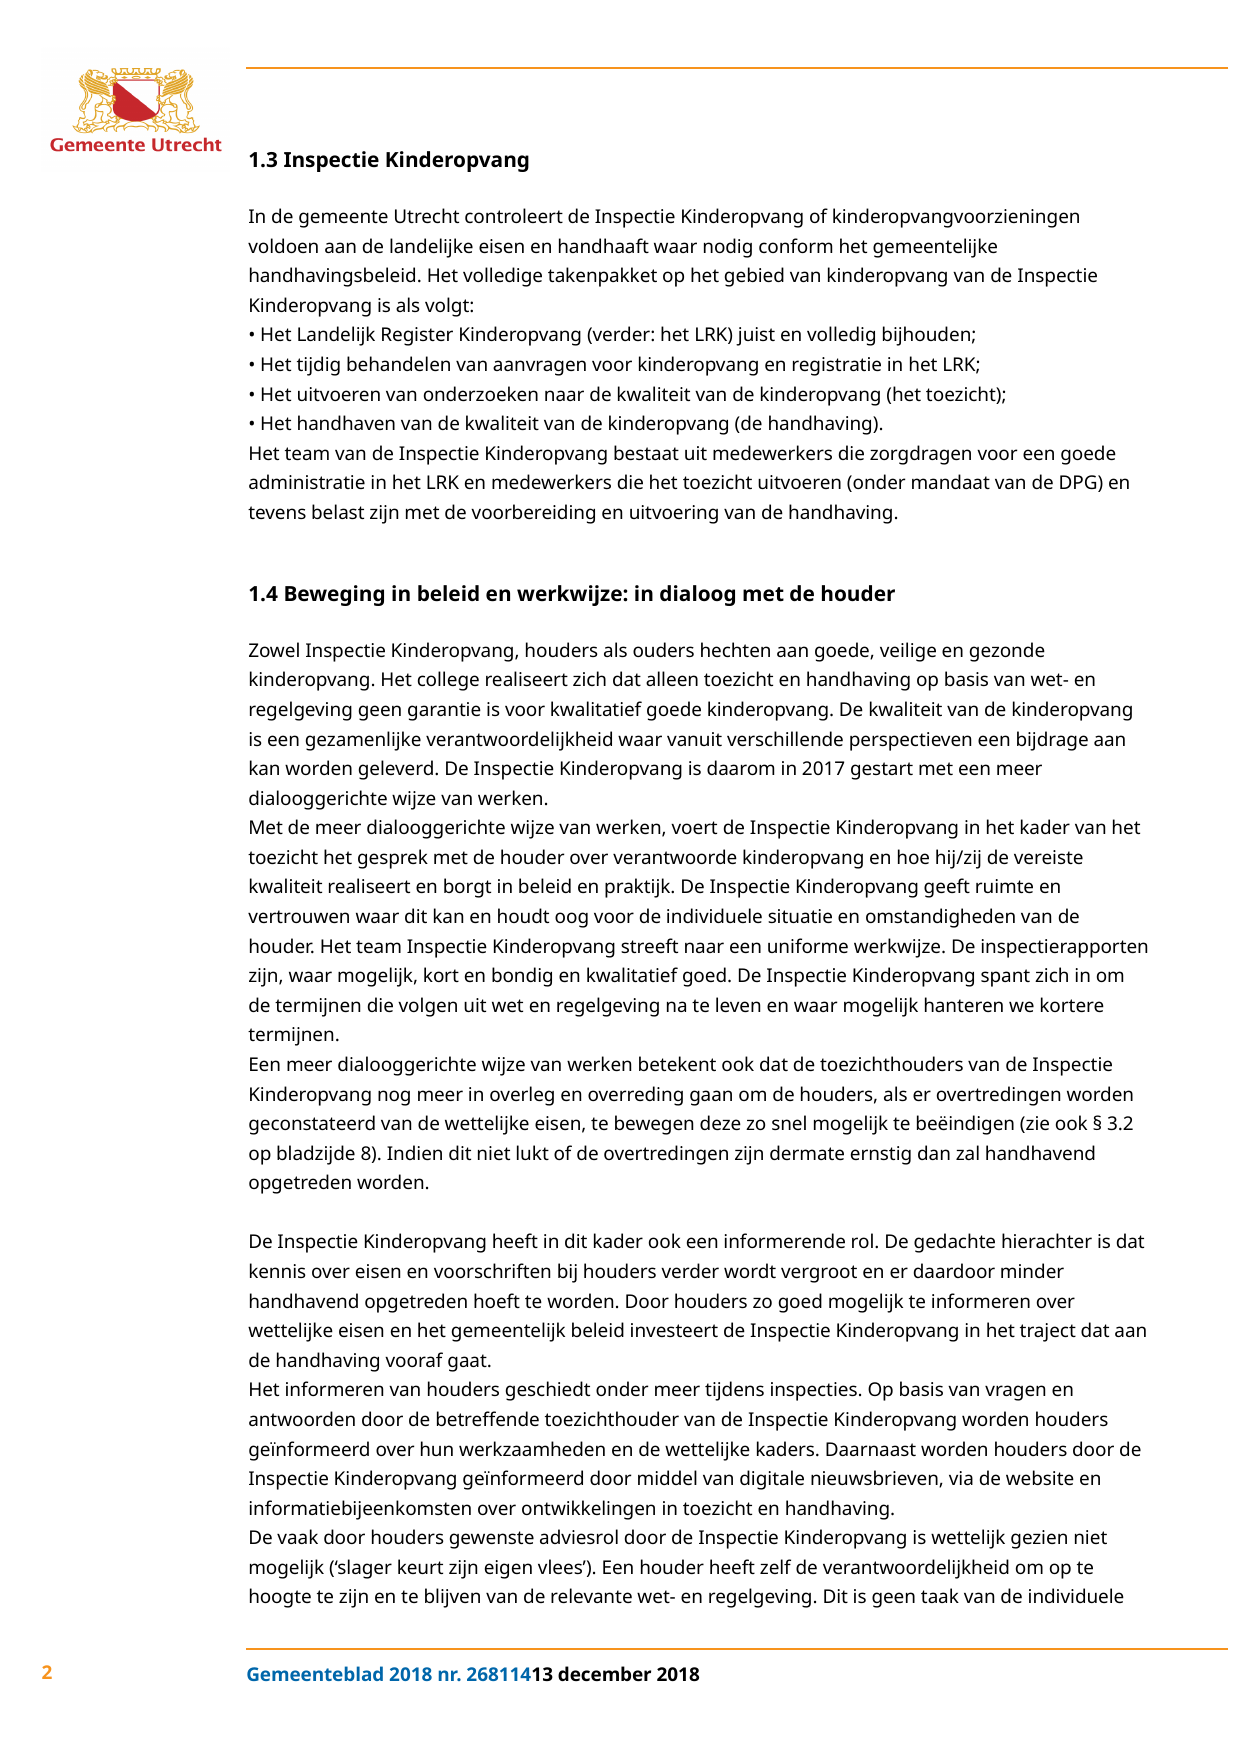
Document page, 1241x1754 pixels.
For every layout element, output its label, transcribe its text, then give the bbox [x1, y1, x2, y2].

text • Het uitvoeren van onderzoeken naar de kwaliteit van de kinderopvang (het toezicht); [248, 381, 1152, 406]
text • Het tijdig behandelen van aanvragen voor kinderopvang en registratie in het LRK; [248, 351, 1152, 377]
picture [41, 47, 231, 172]
text De Inspectie Kinderopvang heeft in dit kader ook een informerende rol. De gedachte hierachter is dat kennis over eisen en voorschriften bij houders verder wordt vergroot en er daardoor minder handhavend opgetreden hoeft te worden. Door houders zo goed mogelijk te informeren over wettelijke eisen en het gemeentelijk beleid investeert de Inspectie Kinderopvang in het traject dat aan de handhaving vooraf gaat. [248, 1229, 1152, 1373]
text • Het Landelijk Register Kinderopvang (verder: het LRK) juist en volledig bijhouden; [248, 322, 1152, 347]
text In de gemeente Utrecht controleert de Inspectie Kinderopvang of kinderopvangvoorzieningen voldoen aan de landelijke eisen en handhaaft waar nodig conform het gemeentelijke handhavingsbeleid. Het volledige takenpakket op het gebied van kinderopvang van de Inspectie Kinderopvang is als volgt: [248, 203, 1152, 318]
text Het team van de Inspectie Kinderopvang bestaat uit medewerkers die zorgdragen voor een goede administratie in het LRK en medewerkers die het toezicht uitvoeren (onder mandaat van de DPG) en tevens belast zijn met de voorbereiding en uitvoering van de handhaving. [248, 440, 1152, 525]
text De vaak door houders gewenste adviesrol door de Inspectie Kinderopvang is wettelijk gezien niet mogelijk (‘slager keurt zijn eigen vlees’). Een houder heeft zelf de verantwoordelijkheid om op te hoogte te zijn en te blijven van de relevante wet- en regelgeving. Dit is geen taak van de individuele [248, 1524, 1152, 1609]
text Een meer dialooggerichte wijze van werken betekent ook dat de toezichthouders van de Inspectie Kinderopvang nog meer in overleg en overreding gaan om de houders, als er overtredingen worden geconstateerd van de wettelijke eisen, te bewegen deze zo snel mogelijk te beëindigen (zie ook § 3.2 op bladzijde 8). Indien dit niet lukt of de overtredingen zijn dermate ernstig dan zal handhavend opgetreden worden. [248, 1051, 1152, 1195]
text • Het handhaven van de kwaliteit van de kinderopvang (de handhaving). [248, 410, 1152, 436]
text Het informeren van houders geschiedt onder meer tijdens inspecties. Op basis van vragen en antwoorden door de betreffende toezichthouder van de Inspectie Kinderopvang worden houders geïnformeerd over hun werkzaamheden en de wettelijke kaders. Daarnaast worden houders door de Inspectie Kinderopvang geïnformeerd door middel van digitale nieuwsbrieven, via de website en informatiebijeenkomsten over ontwikkelingen in toezicht en handhaving. [248, 1377, 1152, 1521]
text Met de meer dialooggerichte wijze van werken, voert de Inspectie Kinderopvang in het kader van het toezicht het gesprek met de houder over verantwoorde kinderopvang en hoe hij/zij de vereiste kwaliteit realiseert en borgt in beleid en praktijk. De Inspectie Kinderopvang geeft ruimte en vertrouwen waar dit kan en houdt oog voor de individuele situatie en omstandigheden van de houder. Het team Inspectie Kinderopvang streeft naar een uniforme werkwijze. De inspectierapporten zijn, waar mogelijk, kort en bondig en kwalitatief goed. De Inspectie Kinderopvang spant zich in om de termijnen die volgen uit wet en regelgeving na te leven en waar mogelijk hanteren we kortere termijnen. [248, 814, 1152, 1047]
text 1.4 Beweging in beleid en werkwijze: in dialoog met de houder [248, 579, 1152, 607]
text 1.3 Inspectie Kinderopvang [248, 145, 1152, 174]
text Zowel Inspectie Kinderopvang, houders als ouders hechten aan goede, veilige en gezonde kinderopvang. Het college realiseert zich dat alleen toezicht en handhaving op basis van wet- en regelgeving geen garantie is voor kwalitatief goede kinderopvang. De kwaliteit van de kinderopvang is een gezamenlijke verantwoordelijkheid waar vanuit verschillende perspectieven een bijdrage aan kan worden geleverd. De Inspectie Kinderopvang is daarom in 2017 gestart met een meer dialooggerichte wijze van werken. [248, 637, 1152, 811]
